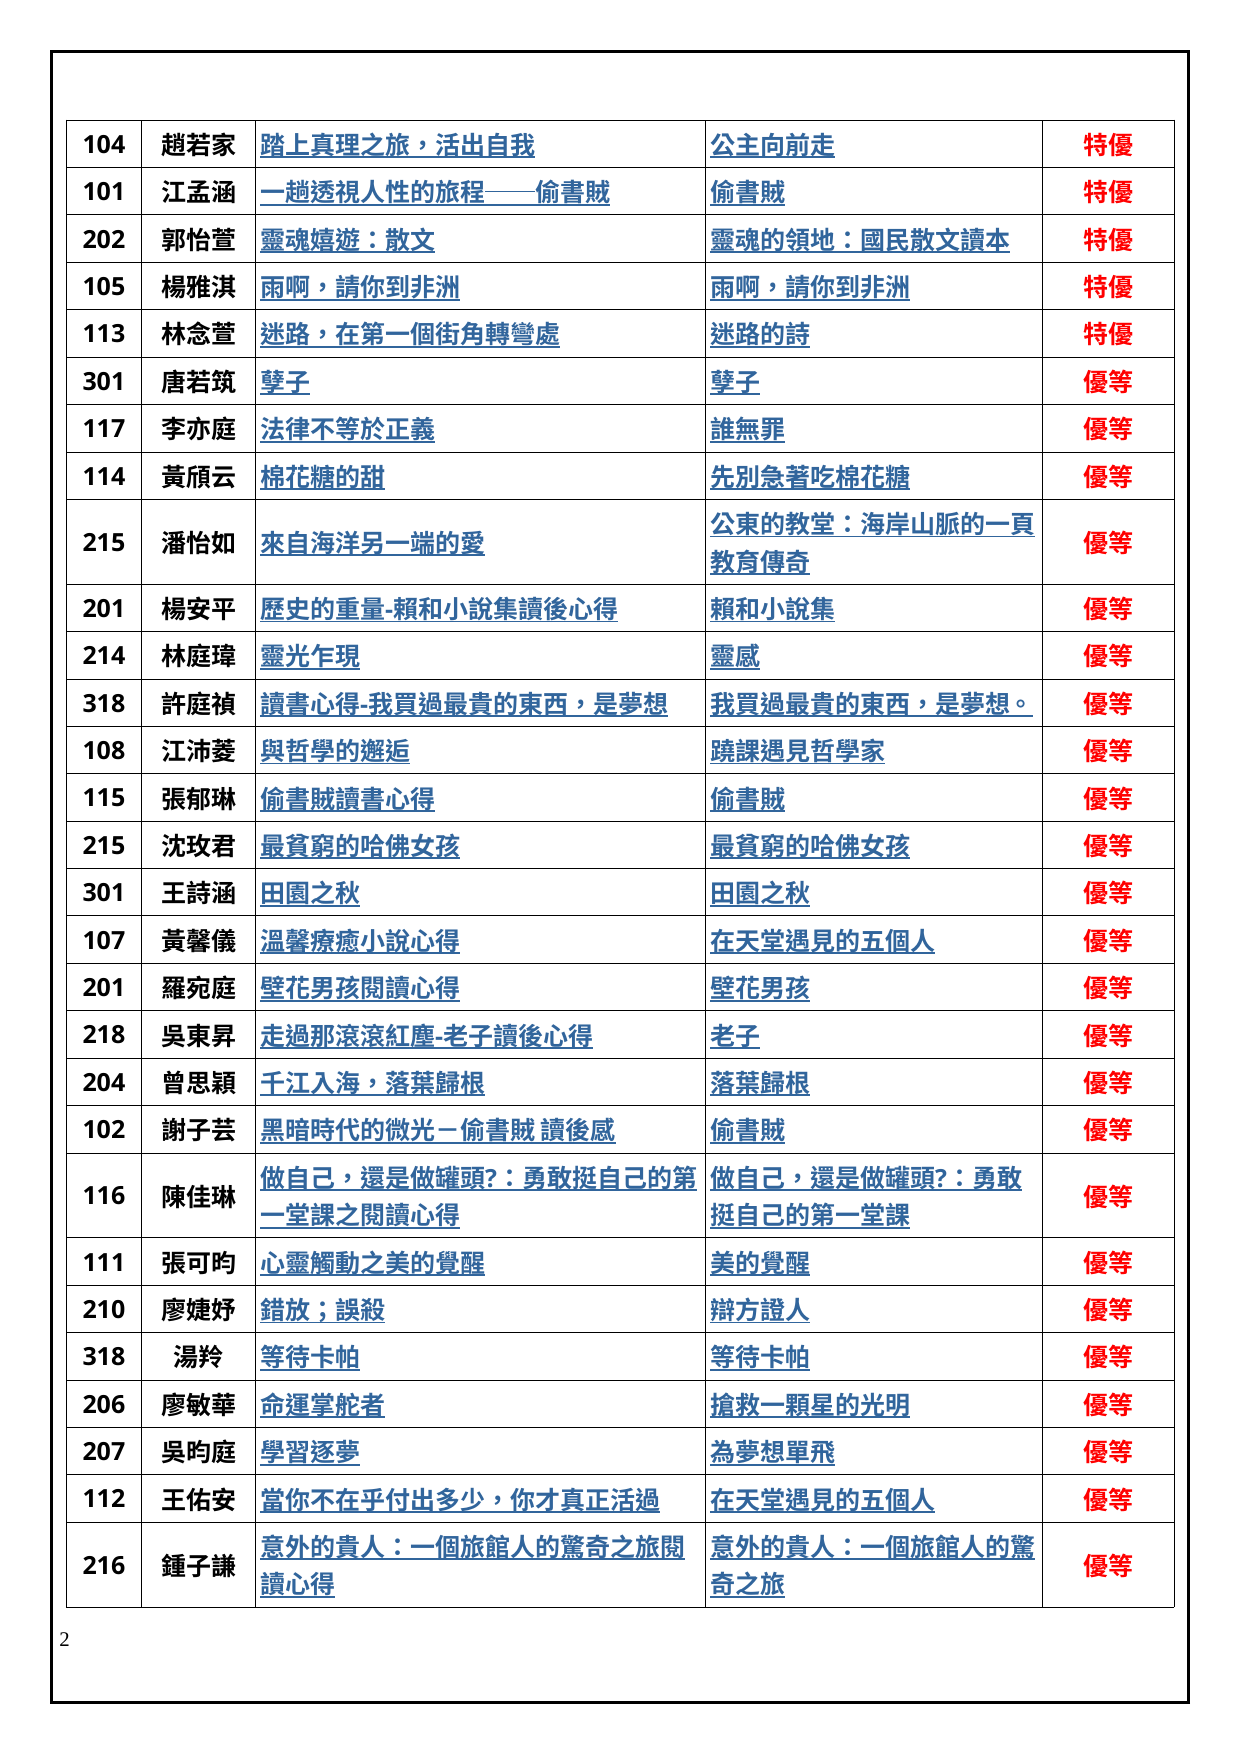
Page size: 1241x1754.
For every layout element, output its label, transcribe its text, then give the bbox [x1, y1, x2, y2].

table_cell 靈光乍現 [256, 632, 705, 678]
table_cell 錯放；誤殺 [256, 1286, 705, 1332]
table_cell 李亦庭 [142, 405, 255, 451]
table_cell 優等 [1043, 869, 1174, 915]
table_cell 意外的貴人：一個旅館人的驚奇之旅閱讀心得 [256, 1523, 705, 1607]
table_cell 301 [67, 869, 141, 915]
table_cell 老子 [706, 1011, 1042, 1058]
table_cell 優等 [1043, 358, 1174, 404]
table_cell 等待卡帕 [256, 1333, 705, 1379]
table_cell 215 [67, 822, 141, 868]
table_cell 湯羚 [142, 1333, 255, 1379]
table_cell 優等 [1043, 453, 1174, 499]
table_cell 優等 [1043, 822, 1174, 868]
table_cell 郭怡萱 [142, 215, 255, 262]
table_cell 特優 [1043, 121, 1174, 167]
table_cell 104 [67, 121, 141, 167]
table_cell 公東的教堂：海岸山脈的一頁教育傳奇 [706, 500, 1042, 584]
table_cell 117 [67, 405, 141, 451]
table_cell 210 [67, 1286, 141, 1332]
table_cell 吳昀庭 [142, 1428, 255, 1474]
table_cell 楊雅淇 [142, 263, 255, 309]
table_cell 踏上真理之旅，活出自我 [256, 121, 705, 167]
table_cell 王詩涵 [142, 869, 255, 915]
table_cell 意外的貴人：一個旅館人的驚奇之旅 [706, 1523, 1042, 1607]
table_cell 潘怡如 [142, 500, 255, 584]
table_cell 207 [67, 1428, 141, 1474]
table_cell 優等 [1043, 916, 1174, 963]
table_cell 優等 [1043, 1286, 1174, 1332]
table_cell 特優 [1043, 310, 1174, 357]
table_cell 101 [67, 168, 141, 214]
table_cell 優等 [1043, 1238, 1174, 1285]
table_cell 優等 [1043, 405, 1174, 451]
table_cell 黑暗時代的微光－偷書賊 讀後感 [256, 1106, 705, 1152]
table_cell 216 [67, 1523, 141, 1607]
table_cell 214 [67, 632, 141, 678]
table_cell 優等 [1043, 500, 1174, 584]
table_cell 最貧窮的哈佛女孩 [256, 822, 705, 868]
table_cell 優等 [1043, 1154, 1174, 1237]
table_cell 林念萱 [142, 310, 255, 357]
table_cell 偷書賊 [706, 1106, 1042, 1152]
table_cell 111 [67, 1238, 141, 1285]
table_cell 特優 [1043, 215, 1174, 262]
table_cell 田園之秋 [706, 869, 1042, 915]
table_cell 江沛菱 [142, 727, 255, 773]
table_cell 優等 [1043, 1523, 1174, 1607]
table_cell 318 [67, 680, 141, 726]
table_cell 當你不在乎付出多少，你才真正活過 [256, 1475, 705, 1522]
table_cell 靈魂嬉遊：散文 [256, 215, 705, 262]
table_cell 心靈觸動之美的覺醒 [256, 1238, 705, 1285]
table_cell 壁花男孩閱讀心得 [256, 964, 705, 1010]
table_cell 法律不等於正義 [256, 405, 705, 451]
table_cell 溫馨療癒小說心得 [256, 916, 705, 963]
table_cell 許庭禎 [142, 680, 255, 726]
table_cell 112 [67, 1475, 141, 1522]
table_cell 最貧窮的哈佛女孩 [706, 822, 1042, 868]
table_cell 偷書賊 [706, 774, 1042, 821]
table_cell 來自海洋另一端的愛 [256, 500, 705, 584]
table_cell 學習逐夢 [256, 1428, 705, 1474]
table_cell 優等 [1043, 680, 1174, 726]
table_cell 吳東昇 [142, 1011, 255, 1058]
table_cell 棉花糖的甜 [256, 453, 705, 499]
table_cell 優等 [1043, 774, 1174, 821]
table_cell 田園之秋 [256, 869, 705, 915]
table_cell 218 [67, 1011, 141, 1058]
table_cell 特優 [1043, 263, 1174, 309]
table_cell 做自己，還是做罐頭?：勇敢挺自己的第一堂課 [706, 1154, 1042, 1237]
table_cell 曾思穎 [142, 1059, 255, 1105]
table_cell 黃頎云 [142, 453, 255, 499]
table_cell 謝子芸 [142, 1106, 255, 1152]
table_cell 沈玫君 [142, 822, 255, 868]
table_cell 204 [67, 1059, 141, 1105]
table_cell 一趟透視人性的旅程──偷書賊 [256, 168, 705, 214]
table_cell 優等 [1043, 1333, 1174, 1379]
table_cell 蹺課遇見哲學家 [706, 727, 1042, 773]
table_cell 在天堂遇見的五個人 [706, 916, 1042, 963]
table_cell 辯方證人 [706, 1286, 1042, 1332]
table_cell 迷路的詩 [706, 310, 1042, 357]
table_cell 搶救一顆星的光明 [706, 1381, 1042, 1427]
table_cell 靈感 [706, 632, 1042, 678]
table_cell 在天堂遇見的五個人 [706, 1475, 1042, 1522]
table_cell 落葉歸根 [706, 1059, 1042, 1105]
table_cell 廖婕妤 [142, 1286, 255, 1332]
table_cell 鍾子謙 [142, 1523, 255, 1607]
table_cell 318 [67, 1333, 141, 1379]
table_cell 黃馨儀 [142, 916, 255, 963]
table_cell 115 [67, 774, 141, 821]
table_cell 215 [67, 500, 141, 584]
table_cell 命運掌舵者 [256, 1381, 705, 1427]
table_cell 唐若筑 [142, 358, 255, 404]
table_cell 114 [67, 453, 141, 499]
table_cell 我買過最貴的東西，是夢想。 [706, 680, 1042, 726]
table_cell 優等 [1043, 727, 1174, 773]
table_cell 優等 [1043, 1428, 1174, 1474]
table_cell 林庭瑋 [142, 632, 255, 678]
table_cell 113 [67, 310, 141, 357]
table_cell 102 [67, 1106, 141, 1152]
table_cell 116 [67, 1154, 141, 1237]
table_cell 千江入海，落葉歸根 [256, 1059, 705, 1105]
table_cell 賴和小說集 [706, 585, 1042, 631]
table_cell 楊安平 [142, 585, 255, 631]
table_cell 雨啊，請你到非洲 [256, 263, 705, 309]
table_cell 公主向前走 [706, 121, 1042, 167]
table_cell 優等 [1043, 1106, 1174, 1152]
table_cell 202 [67, 215, 141, 262]
table_cell 優等 [1043, 585, 1174, 631]
table_cell 張郁琳 [142, 774, 255, 821]
table_cell 優等 [1043, 632, 1174, 678]
table_cell 108 [67, 727, 141, 773]
table_cell 優等 [1043, 1381, 1174, 1427]
table_cell 孽子 [706, 358, 1042, 404]
table_cell 誰無罪 [706, 405, 1042, 451]
table_cell 靈魂的領地：國民散文讀本 [706, 215, 1042, 262]
table_cell 301 [67, 358, 141, 404]
table_cell 歷史的重量-賴和小說集讀後心得 [256, 585, 705, 631]
table_cell 105 [67, 263, 141, 309]
table_cell 優等 [1043, 964, 1174, 1010]
table_cell 偷書賊讀書心得 [256, 774, 705, 821]
table_cell 雨啊，請你到非洲 [706, 263, 1042, 309]
table_cell 孽子 [256, 358, 705, 404]
table_cell 優等 [1043, 1011, 1174, 1058]
table_cell 201 [67, 964, 141, 1010]
table_cell 與哲學的邂逅 [256, 727, 705, 773]
table_cell 讀書心得-我買過最貴的東西，是夢想 [256, 680, 705, 726]
table_cell 羅宛庭 [142, 964, 255, 1010]
table_cell 107 [67, 916, 141, 963]
table_cell 陳佳琳 [142, 1154, 255, 1237]
table_cell 迷路，在第一個街角轉彎處 [256, 310, 705, 357]
table_cell 王佑安 [142, 1475, 255, 1522]
table_cell 201 [67, 585, 141, 631]
table_cell 美的覺醒 [706, 1238, 1042, 1285]
table_cell 江孟涵 [142, 168, 255, 214]
table_cell 優等 [1043, 1059, 1174, 1105]
table_cell 趙若家 [142, 121, 255, 167]
table_cell 走過那滾滾紅塵-老子讀後心得 [256, 1011, 705, 1058]
table_cell 張可昀 [142, 1238, 255, 1285]
table_cell 為夢想單飛 [706, 1428, 1042, 1474]
table_cell 特優 [1043, 168, 1174, 214]
table_cell 壁花男孩 [706, 964, 1042, 1010]
table_cell 廖敏華 [142, 1381, 255, 1427]
table_cell 做自己，還是做罐頭?：勇敢挺自己的第一堂課之閱讀心得 [256, 1154, 705, 1237]
table_cell 等待卡帕 [706, 1333, 1042, 1379]
table_cell 偷書賊 [706, 168, 1042, 214]
table_cell 206 [67, 1381, 141, 1427]
table_cell 先別急著吃棉花糖 [706, 453, 1042, 499]
table_cell 優等 [1043, 1475, 1174, 1522]
